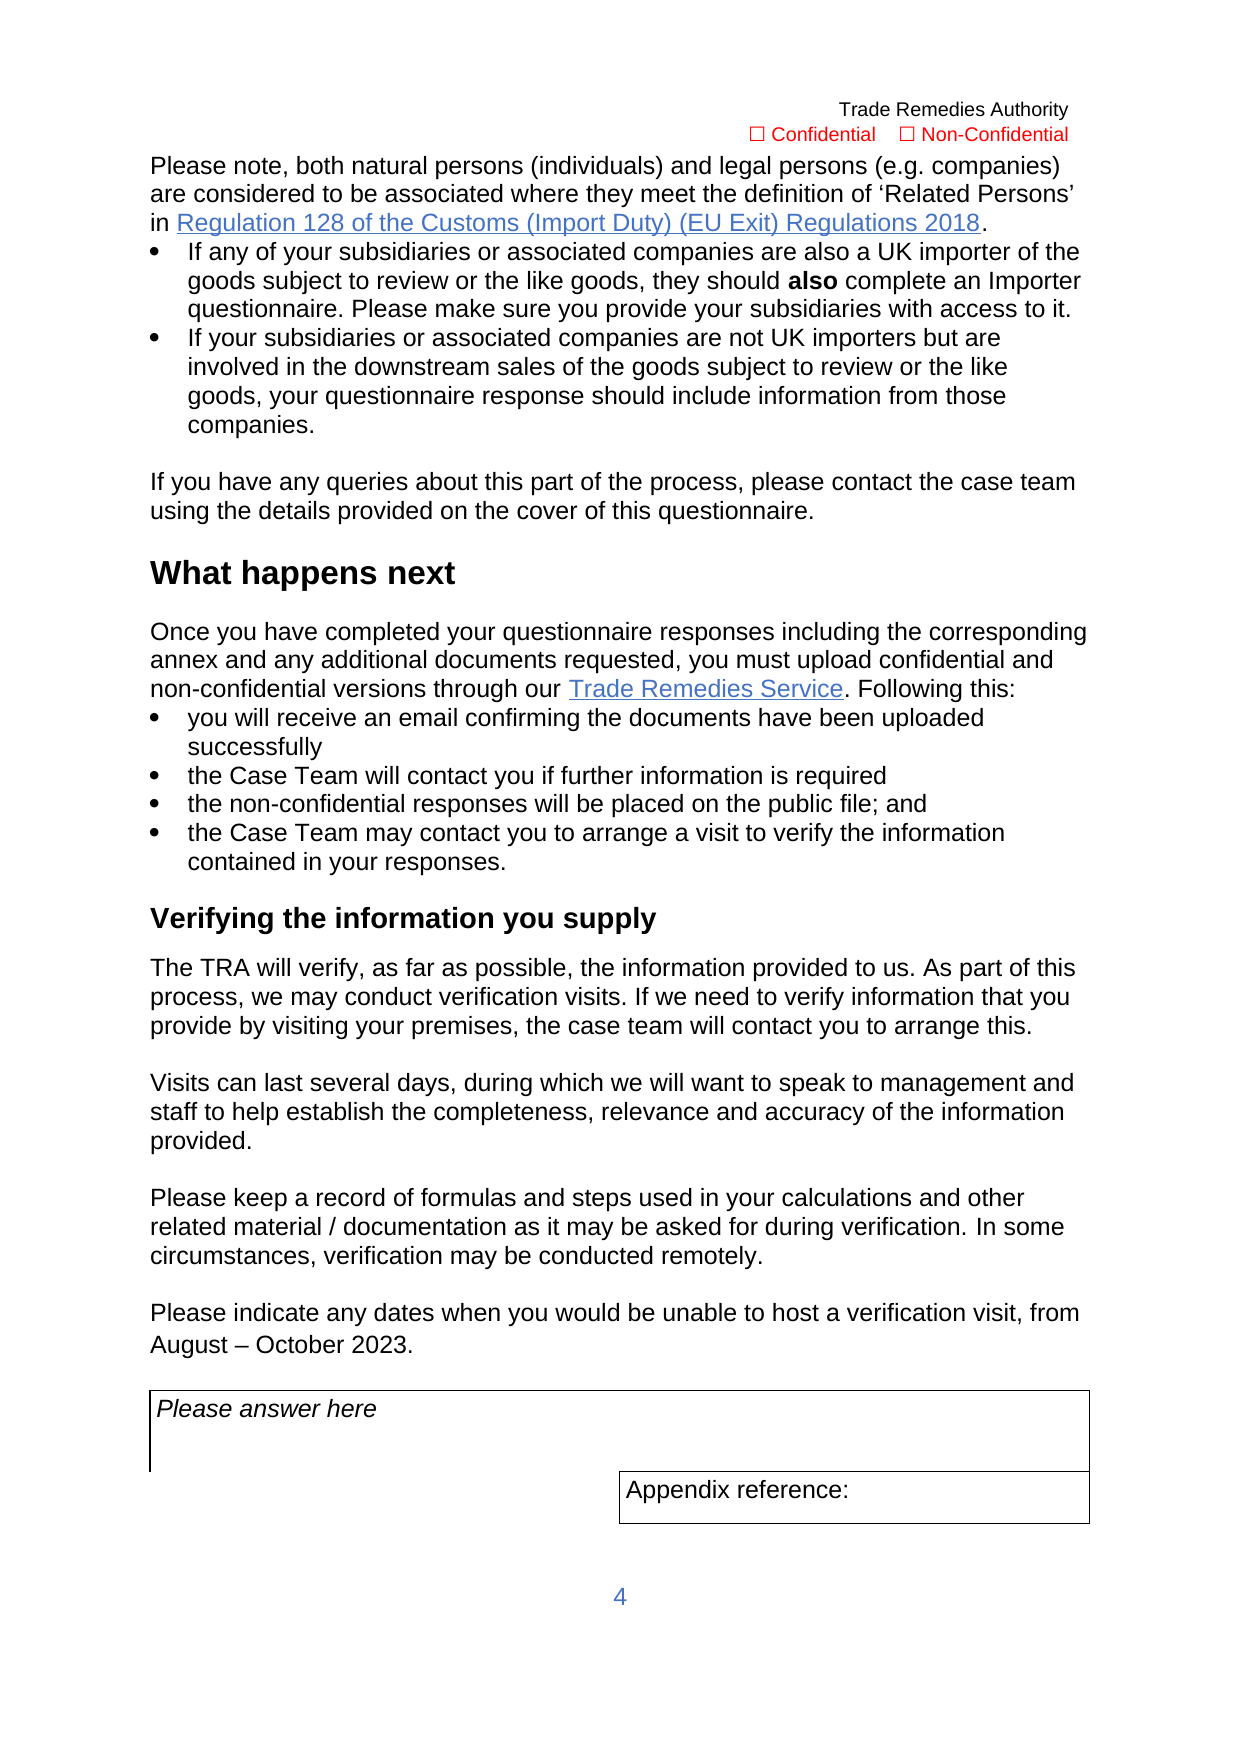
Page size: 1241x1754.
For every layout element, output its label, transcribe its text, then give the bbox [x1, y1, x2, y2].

list If your subsidiaries or associated companies are not UK importers but are involved in the downstream sales of the goods subject to review or the like goods, your questionnaire response should include information from those companies. [150, 323, 1090, 438]
subtitle What happens next [150, 553, 1090, 592]
list If any of your subsidiaries or associated companies are also a UK importer of the goods subject to review or the like goods, they should also complete an Importer questionnaire. Please make sure you provide your subsidiaries with access to it. [150, 237, 1090, 323]
table_cell Appendix reference: [620, 1472, 1089, 1523]
table_header Please answer here [151, 1391, 1089, 1471]
text The TRA will verify, as far as possible, the information provided to us. As part of this process, we may conduct verification visits. If we need to verify information that you provide by visiting your premises, the case team will contact you to arrange this. [150, 953, 1090, 1039]
list the Case Team may contact you to arrange a visit to verify the information contained in your responses. [150, 818, 1090, 876]
subtitle Verifying the information you supply [150, 901, 1090, 934]
list the Case Team will contact you if further information is required [150, 761, 1090, 789]
text Once you have completed your questionnaire responses including the corresponding annex and any additional documents requested, you must upload confidential and non-confidential versions through our Trade Remedies Service. Following this: [150, 617, 1090, 703]
list you will receive an email confirming the documents have been uploaded successfully [150, 703, 1090, 761]
text If you have any queries about this part of the process, please contact the case team using the details provided on the cover of this questionnaire. [150, 467, 1090, 524]
text Please indicate any dates when you would be unable to host a verification visit, from August – October 2023. [150, 1298, 1090, 1358]
text Visits can last several days, during which we will want to speak to management and staff to help establish the completeness, relevance and accuracy of the information provided. [150, 1068, 1090, 1154]
text Please keep a record of formulas and steps used in your calculations and other related material / documentation as it may be asked for during verification. In some circumstances, verification may be conducted remotely. [150, 1183, 1090, 1269]
list the non-confidential responses will be placed on the public file; and [150, 789, 1090, 818]
table_cell [150, 1472, 619, 1523]
text Please note, both natural persons (individuals) and legal persons (e.g. companies) are considered to be associated where they meet the definition of ‘Related Persons’ in Regulation 128 of the Customs (Import Duty) (EU Exit) Regulations 2018. [150, 151, 1090, 237]
